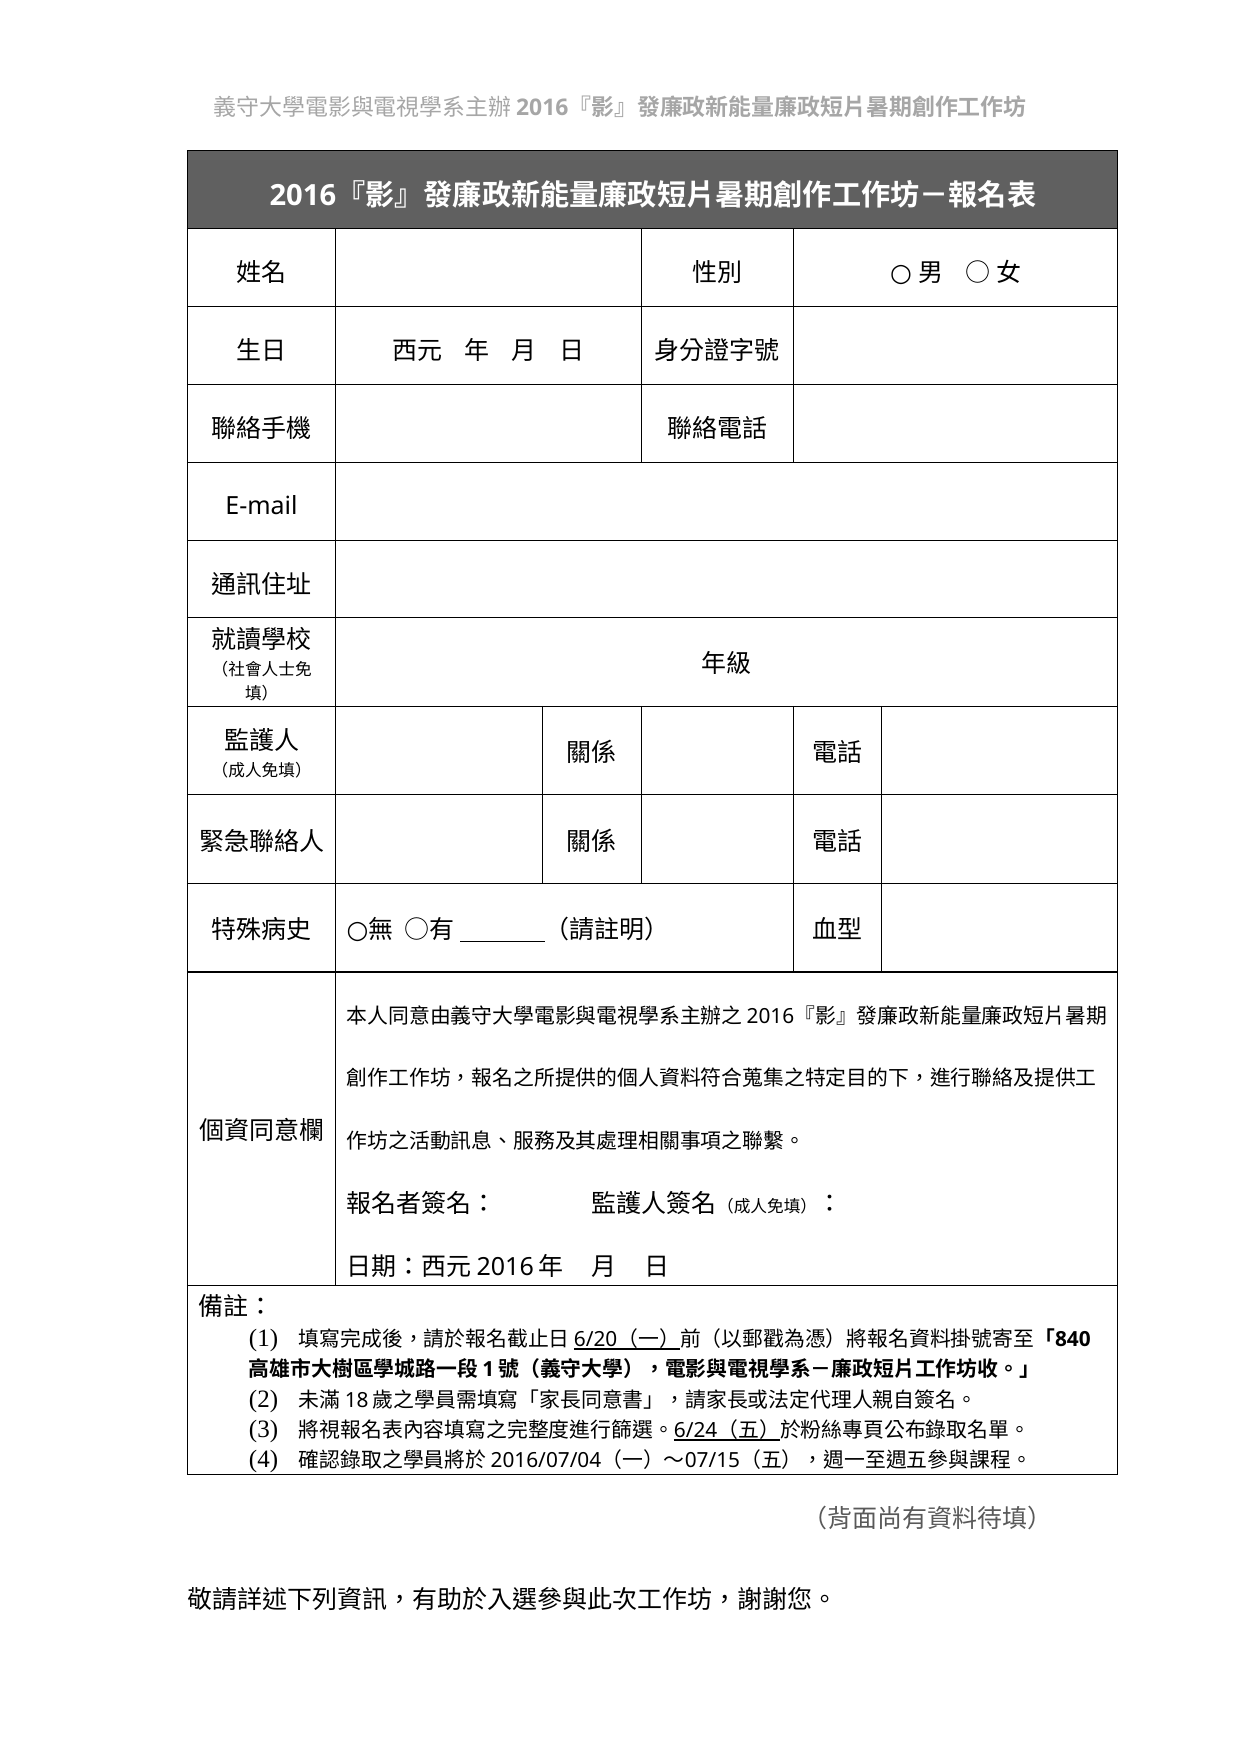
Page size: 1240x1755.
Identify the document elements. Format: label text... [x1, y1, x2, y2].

table_cell 西元 年 月 日 [336, 307, 641, 384]
table_cell [642, 795, 793, 883]
table_cell [336, 463, 1117, 539]
table_cell 通訊住址 [188, 541, 335, 617]
table_cell [882, 795, 1117, 883]
table_cell 血型 [794, 884, 881, 971]
table_cell 電話 [794, 707, 881, 794]
table_cell [336, 385, 641, 462]
table_cell [882, 707, 1117, 794]
table_cell 緊急聯絡人 [188, 795, 335, 883]
table_cell 聯絡手機 [188, 385, 335, 462]
table_cell 特殊病史 [188, 884, 335, 971]
table_cell 性別 [642, 229, 793, 306]
table_cell 身分證字號 [642, 307, 793, 384]
table_cell E-mail [188, 463, 335, 539]
table_cell 本人同意由義守大學電影與電視學系主辦之2016『影』發廉政新能量廉政短片暑期創作工作坊，報名之所提供的個人資料符合蒐集之特定目的下，進行聯絡及提供工作坊之活動訊息、服務及其處理相關事項之聯繫。 報名者簽名： 監護人簽名（成人免填）： 日期：西元2016年 月 日 [336, 973, 1117, 1285]
table_cell 姓名 [188, 229, 335, 306]
table_cell 個資同意欄 [188, 973, 335, 1285]
table_cell [336, 795, 542, 883]
table_cell 關係 [543, 795, 641, 883]
table_cell [794, 385, 1117, 462]
table_cell ○ 男 ○ 女 [794, 229, 1117, 306]
table_cell 就讀學校 （社會人士免填） [188, 618, 335, 706]
table_cell [794, 307, 1117, 384]
table_cell [336, 541, 1117, 617]
table_header 2016『影』發廉政新能量廉政短片暑期創作工作坊－報名表 [188, 151, 1117, 228]
text 敬請詳述下列資訊，有助於入選參與此次工作坊，謝謝您。 [187, 1556, 1052, 1618]
text （背面尚有資料待填） [187, 1475, 1052, 1537]
table_cell [642, 707, 793, 794]
table_cell 年級 [336, 618, 1117, 706]
table_cell [336, 707, 542, 794]
table_cell 備註： 填寫完成後，請於報名截止日6/20（一）前（以郵戳為憑）將報名資料掛號寄至「840高雄市大樹區學城路一段1號（義守大學），電影與電視學系－廉政短片工作坊收。」 未滿18歲之學員需填寫「家長同意書」，請家長或法定代理人親自簽名。 將視報名表內容填寫之完整度進行篩選。6/24（五）於粉絲專頁公布錄取名單。 確認錄取之學員將於2016/07/04（一）～07/15（五），週一至週五參與課程。 [188, 1286, 1117, 1474]
table_cell 監護人 （成人免填） [188, 707, 335, 794]
table_cell 生日 [188, 307, 335, 384]
table_cell [336, 229, 641, 306]
table_cell 電話 [794, 795, 881, 883]
table_cell ○無 ○有 （請註明） [336, 884, 793, 971]
table_cell 關係 [543, 707, 641, 794]
table_cell [882, 884, 1117, 971]
table_cell 聯絡電話 [642, 385, 793, 462]
